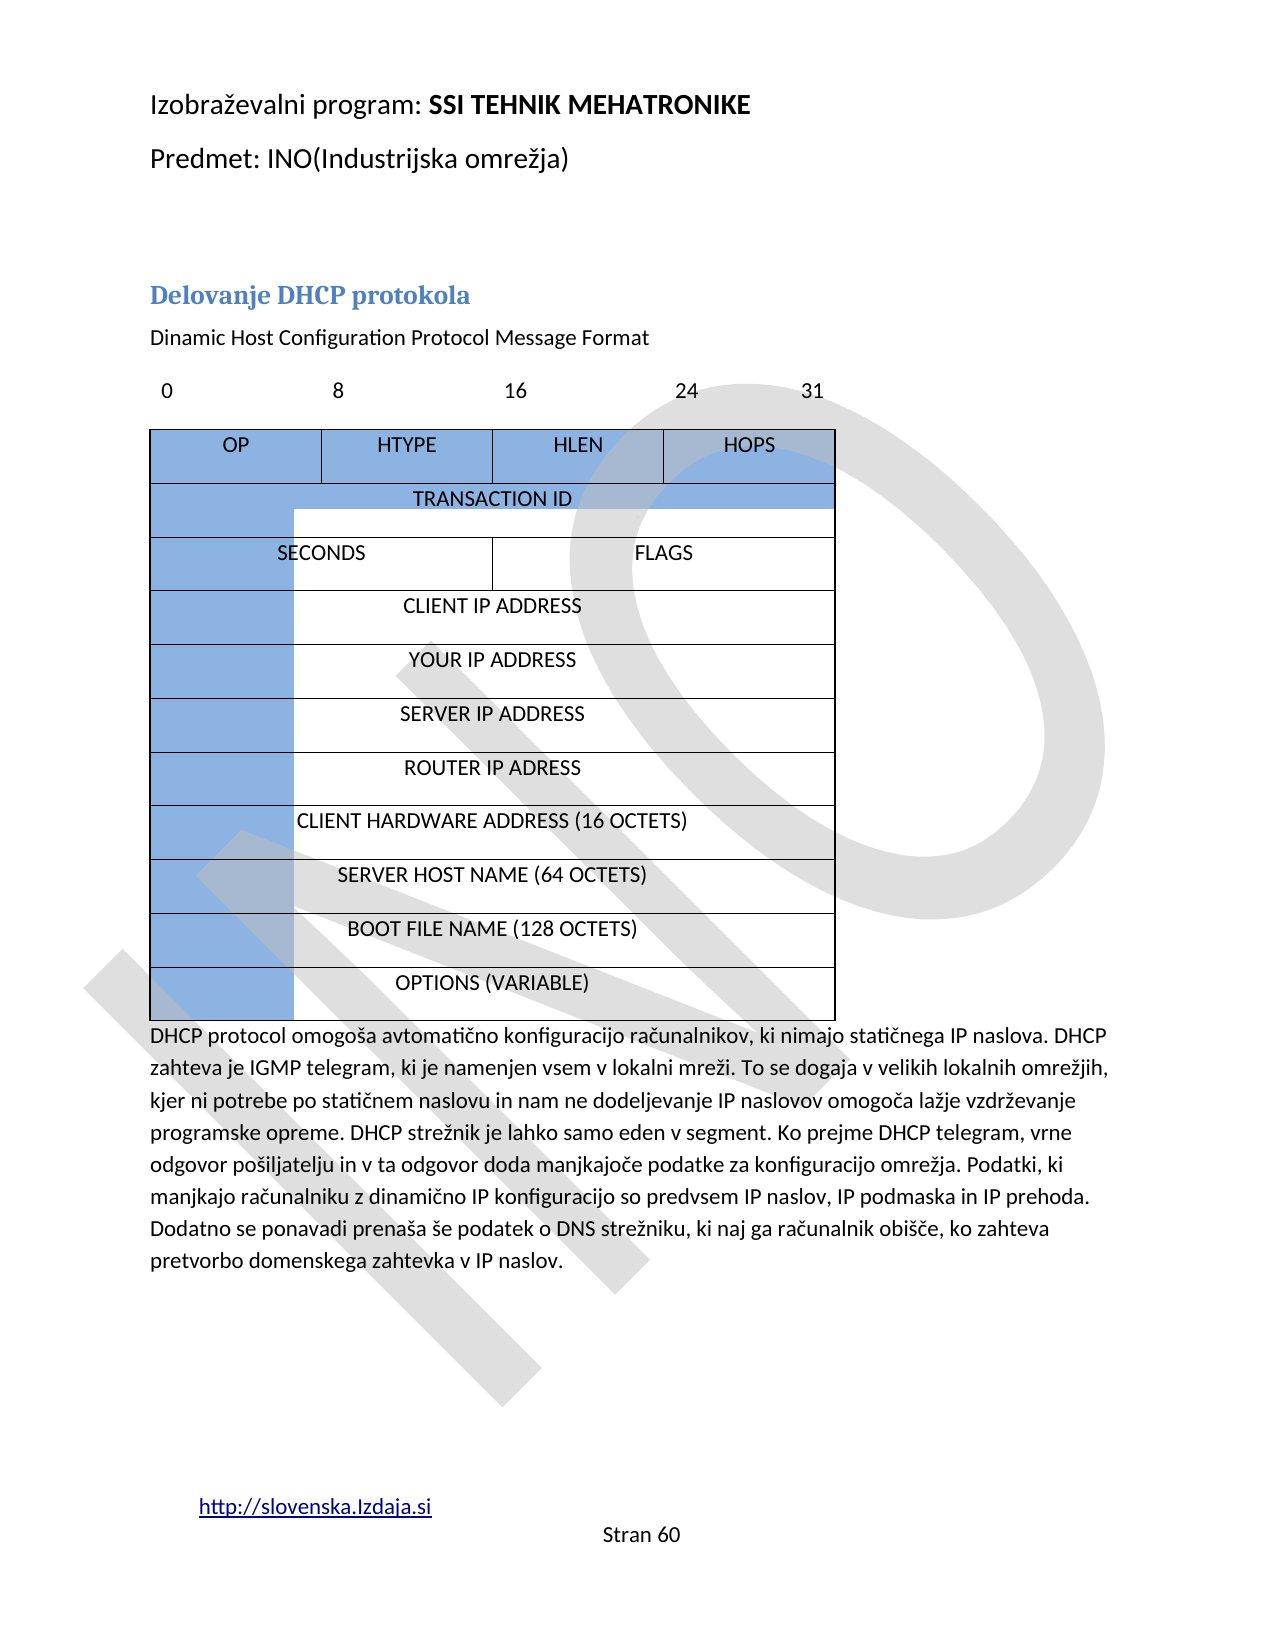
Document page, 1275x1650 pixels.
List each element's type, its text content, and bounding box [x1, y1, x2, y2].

table_cell SERVER IP ADDRESS [151, 699, 294, 752]
table_header 8 [321, 376, 492, 429]
table_cell HLEN [493, 430, 628, 483]
table_header 24 [664, 376, 747, 404]
table_cell SERVER HOST NAME (64 OCTETS) [151, 860, 232, 913]
table_header 0 [150, 376, 321, 429]
table_cell BOOT FILE NAME (128 OCTETS) [151, 914, 286, 967]
table_cell ROUTER IP ADRESS [151, 753, 294, 805]
table_cell OP [151, 430, 321, 483]
table_cell [520, 1196, 651, 1275]
text Dinamic Host Configuration Protocol Message Format [150, 323, 1125, 351]
text DHCP protocol omogoša avtomatično konfiguracijo računalnikov, ki nimajo statičnega IP naslova. DHCP zahteva je IGMP telegram, ki je namenjen vsem v lokalni mreži. To se dogaja v velikih lokalnih omrežjih, kjer ni potrebe po statičnem naslovu in nam ne dodeljevanje IP naslovov omogoča lažje vzdrževanje programske opreme. DHCP strežnik je lahko samo eden v segment. Ko prejme DHCP telegram, vrne odgovor pošiljatelju in v ta odgovor doda manjkajoče podatke za konfiguracijo omrežja. Podatki, ki manjkajo računalniku z dinamično IP konfiguracijo so predvsem IP naslov, IP podmaska in IP prehoda. Dodatno se ponavadi prenaša še podatek o DNS strežniku, ki naj ga računalnik obišče, ko zahteva pretvorbo domenskega zahtevka v IP naslov. [599, 1021, 1125, 1275]
table_header 31 [747, 376, 835, 402]
table_cell HTYPE [322, 430, 492, 483]
table_cell HOPS [670, 447, 834, 483]
table_cell SECONDS [151, 538, 294, 590]
table_cell CLIENT HARDWARE ADDRESS (16 OCTETS) [151, 806, 294, 859]
table_cell OPTIONS (VARIABLE) [151, 968, 294, 1020]
table_cell [299, 1196, 449, 1275]
table_cell [268, 1098, 273, 1107]
table_cell TRANSACTION ID [151, 484, 587, 537]
subtitle Delovanje DHCP protokola [150, 280, 1125, 311]
table_cell [649, 484, 834, 509]
text DHCP protocol omogoša avtomatično konfiguracijo računalnikov, ki nimajo statičnega IP naslova. DHCP zahteva je IGMP telegram, ki je namenjen vsem v lokalni mreži. To se dogaja v velikih lokalnih omrežjih, kjer ni potrebe po statičnem naslovu in nam ne dodeljevanje IP naslovov omogoča lažje vzdrževanje programske opreme. DHCP strežnik je lahko samo eden v segment. Ko prejme DHCP telegram, vrne odgovor pošiljatelju in v ta odgovor doda manjkajoče podatke za konfiguracijo omrežja. Podatki, ki manjkajo računalniku z dinamično IP konfiguracijo so predvsem IP naslov, IP podmaska in IP prehoda. Dodatno se ponavadi prenaša še podatek o DNS strežniku, ki naj ga računalnik obišče, ko zahteva pretvorbo domenskega zahtevka v IP naslov. [378, 1196, 594, 1275]
table_cell CLIENT IP ADDRESS [151, 591, 294, 644]
text DHCP protocol omogoša avtomatično konfiguracijo računalnikov, ki nimajo statičnega IP naslova. DHCP zahteva je IGMP telegram, ki je namenjen vsem v lokalni mreži. To se dogaja v velikih lokalnih omrežjih, kjer ni potrebe po statičnem naslovu in nam ne dodeljevanje IP naslovov omogoča lažje vzdrževanje programske opreme. DHCP strežnik je lahko samo eden v segment. Ko prejme DHCP telegram, vrne odgovor pošiljatelju in v ta odgovor doda manjkajoče podatke za konfiguracijo omrežja. Podatki, ki manjkajo računalniku z dinamično IP konfiguracijo so predvsem IP naslov, IP podmaska in IP prehoda. Dodatno se ponavadi prenaša še podatek o DNS strežniku, ki naj ga računalnik obišče, ko zahteva pretvorbo domenskega zahtevka v IP naslov. [150, 1056, 369, 1275]
table_cell YOUR IP ADDRESS [151, 645, 294, 698]
table_header 16 [493, 376, 664, 429]
table_cell [150, 1021, 301, 1200]
